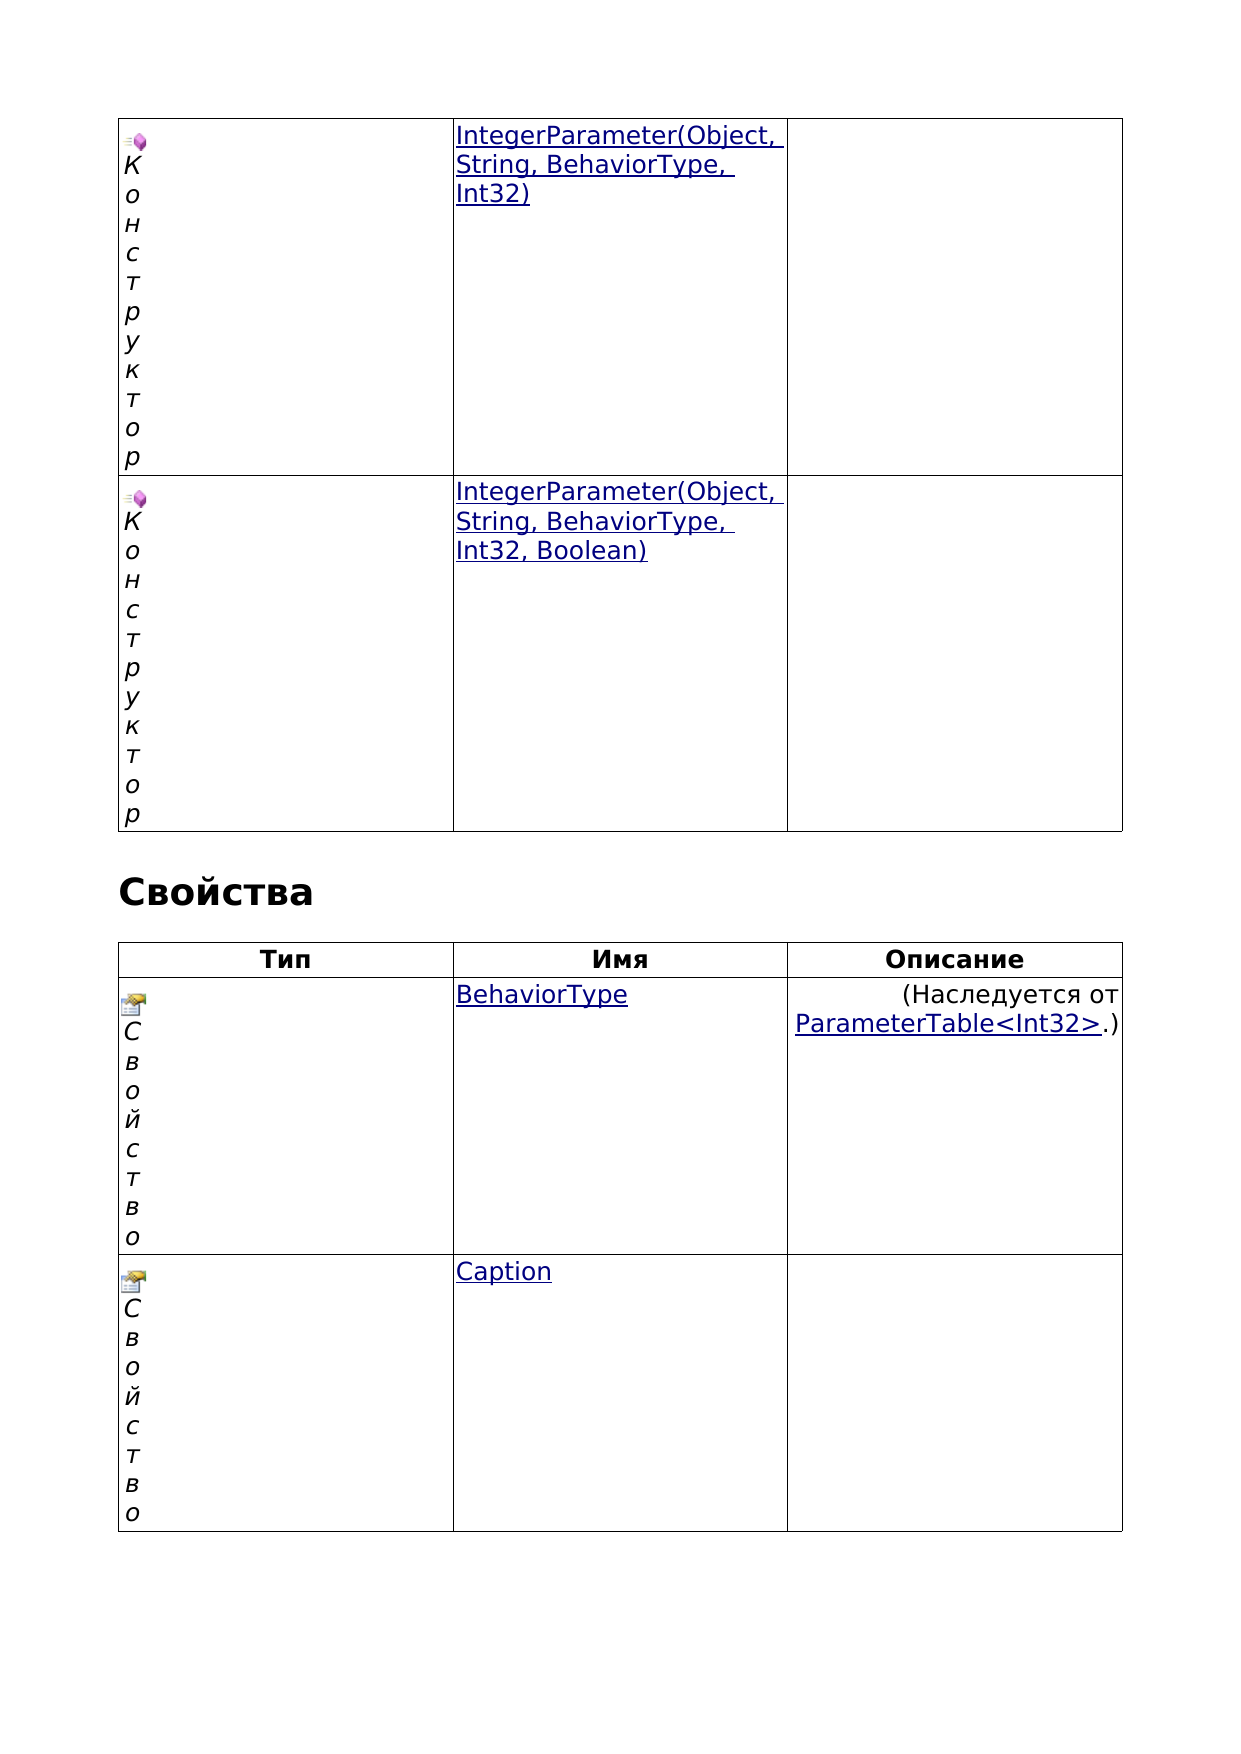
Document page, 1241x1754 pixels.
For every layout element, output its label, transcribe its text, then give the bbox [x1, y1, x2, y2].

table_cell [119, 1255, 453, 1531]
table_cell [119, 476, 453, 831]
table_header Тип [119, 943, 453, 977]
table_cell IntegerParameter(Object, String, BehaviorType, Int32, Boolean) [454, 476, 787, 831]
table_cell [788, 1255, 1122, 1531]
table_header Описание [788, 943, 1122, 977]
table_header Имя [454, 943, 787, 977]
table_cell [119, 119, 453, 474]
picture [121, 992, 147, 1018]
table_cell [788, 476, 1122, 831]
picture [121, 1269, 147, 1295]
table_cell Caption [454, 1255, 787, 1531]
picture [121, 490, 147, 508]
table_cell BehaviorType [454, 978, 787, 1254]
table_cell [788, 119, 1122, 474]
subtitle Свойства [118, 871, 1122, 914]
table_cell IntegerParameter(Object, String, BehaviorType, Int32) [454, 119, 787, 474]
table_cell (Наследуется от ParameterTable<Int32>.) [788, 978, 1122, 1254]
picture [121, 133, 147, 151]
table_cell [119, 978, 453, 1254]
